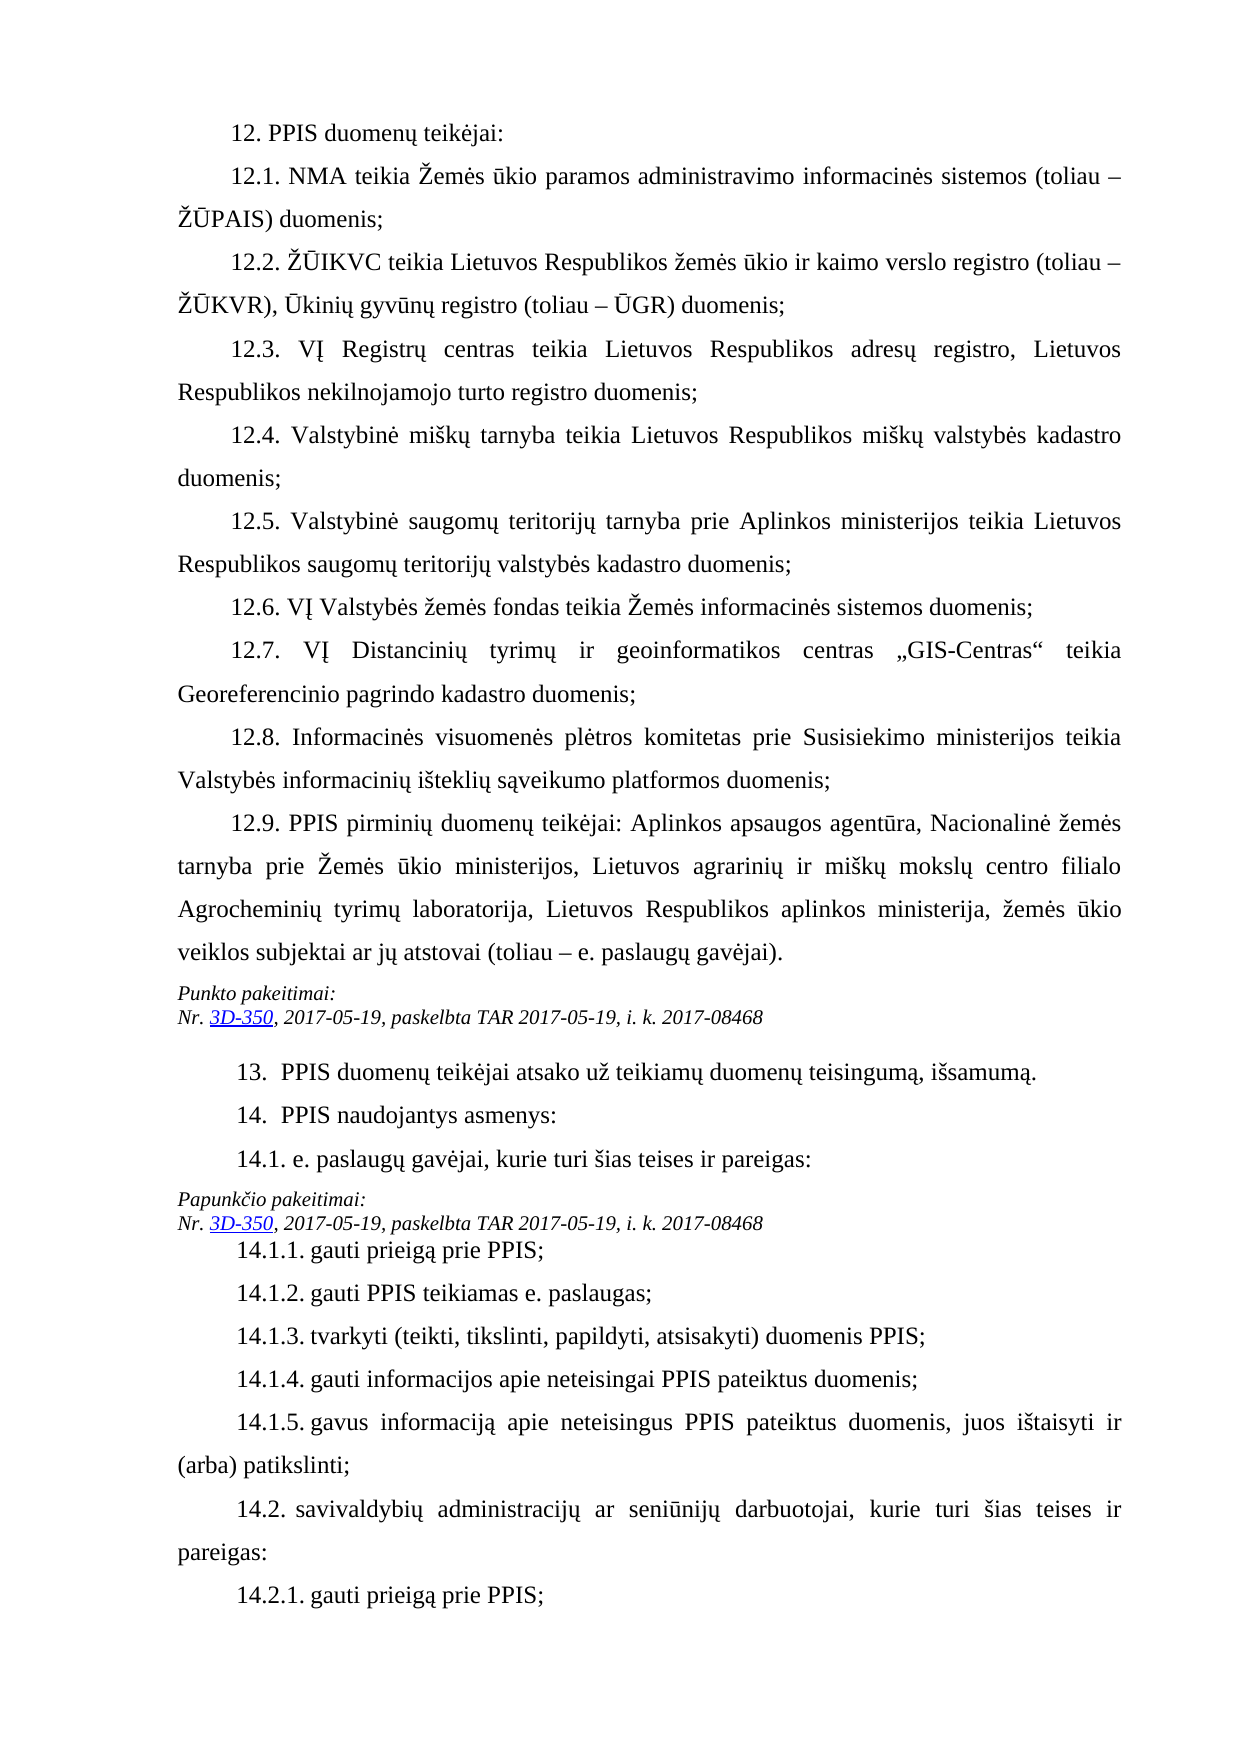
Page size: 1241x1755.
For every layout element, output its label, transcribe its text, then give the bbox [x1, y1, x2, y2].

text 14.1.1. gauti prieigą prie PPIS; [177, 1235, 1122, 1264]
text 12.7. VĮ Distancinių tyrimų ir geoinformatikos centras „GIS-Centras“ teikia Georeferencinio pagrindo kadastro duomenis; [177, 636, 1122, 707]
text 12. PPIS duomenų teikėjai: [177, 118, 1122, 147]
text 14.1. e. paslaugų gavėjai, kurie turi šias teises ir pareigas: [177, 1144, 1122, 1172]
text 12.2. ŽŪIKVC teikia Lietuvos Respublikos žemės ūkio ir kaimo verslo registro (toliau – ŽŪKVR), Ūkinių gyvūnų registro (toliau – ŪGR) duomenis; [177, 247, 1122, 319]
text 12.4. Valstybinė miškų tarnyba teikia Lietuvos Respublikos miškų valstybės kadastro duomenis; [177, 420, 1122, 492]
text 12.9. PPIS pirminių duomenų teikėjai: Aplinkos apsaugos agentūra, Nacionalinė žemės tarnyba prie Žemės ūkio ministerijos, Lietuvos agrarinių ir miškų mokslų centro filialo Agrocheminių tyrimų laboratorija, Lietuvos Respublikos aplinkos ministerija, žemės ūkio veiklos subjektai ar jų atstovai (toliau – e. paslaugų gavėjai). [177, 808, 1122, 966]
text 13. PPIS duomenų teikėjai atsako už teikiamų duomenų teisingumą, išsamumą. [177, 1057, 1122, 1086]
text 12.8. Informacinės visuomenės plėtros komitetas prie Susisiekimo ministerijos teikia Valstybės informacinių išteklių sąveikumo platformos duomenis; [177, 722, 1122, 794]
text Nr. 3D-350, 2017-05-19, paskelbta TAR 2017-05-19, i. k. 2017-08468 [177, 1211, 1122, 1235]
text 14.1.4. gauti informacijos apie neteisingai PPIS pateiktus duomenis; [177, 1364, 1122, 1393]
text 14.1.3. tvarkyti (teikti, tikslinti, papildyti, atsisakyti) duomenis PPIS; [177, 1321, 1122, 1350]
text 14.2.1. gauti prieigą prie PPIS; [177, 1580, 1122, 1609]
text 12.6. VĮ Valstybės žemės fondas teikia Žemės informacinės sistemos duomenis; [177, 592, 1122, 621]
text Nr. 3D-350, 2017-05-19, paskelbta TAR 2017-05-19, i. k. 2017-08468 [177, 1005, 1122, 1029]
text 14.2. savivaldybių administracijų ar seniūnijų darbuotojai, kurie turi šias teises ir pareigas: [177, 1494, 1122, 1566]
text 12.3. VĮ Registrų centras teikia Lietuvos Respublikos adresų registro, Lietuvos Respublikos nekilnojamojo turto registro duomenis; [177, 334, 1122, 406]
text 12.5. Valstybinė saugomų teritorijų tarnyba prie Aplinkos ministerijos teikia Lietuvos Respublikos saugomų teritorijų valstybės kadastro duomenis; [177, 506, 1122, 578]
text 14.1.2. gauti PPIS teikiamas e. paslaugas; [177, 1278, 1122, 1307]
text 14.1.5. gavus informaciją apie neteisingus PPIS pateiktus duomenis, juos ištaisyti ir (arba) patikslinti; [177, 1407, 1122, 1479]
text 14. PPIS naudojantys asmenys: [177, 1101, 1122, 1129]
text Papunkčio pakeitimai: [177, 1187, 1122, 1211]
text 12.1. NMA teikia Žemės ūkio paramos administravimo informacinės sistemos (toliau – ŽŪPAIS) duomenis; [177, 161, 1122, 233]
text Punkto pakeitimai: [177, 981, 1122, 1005]
